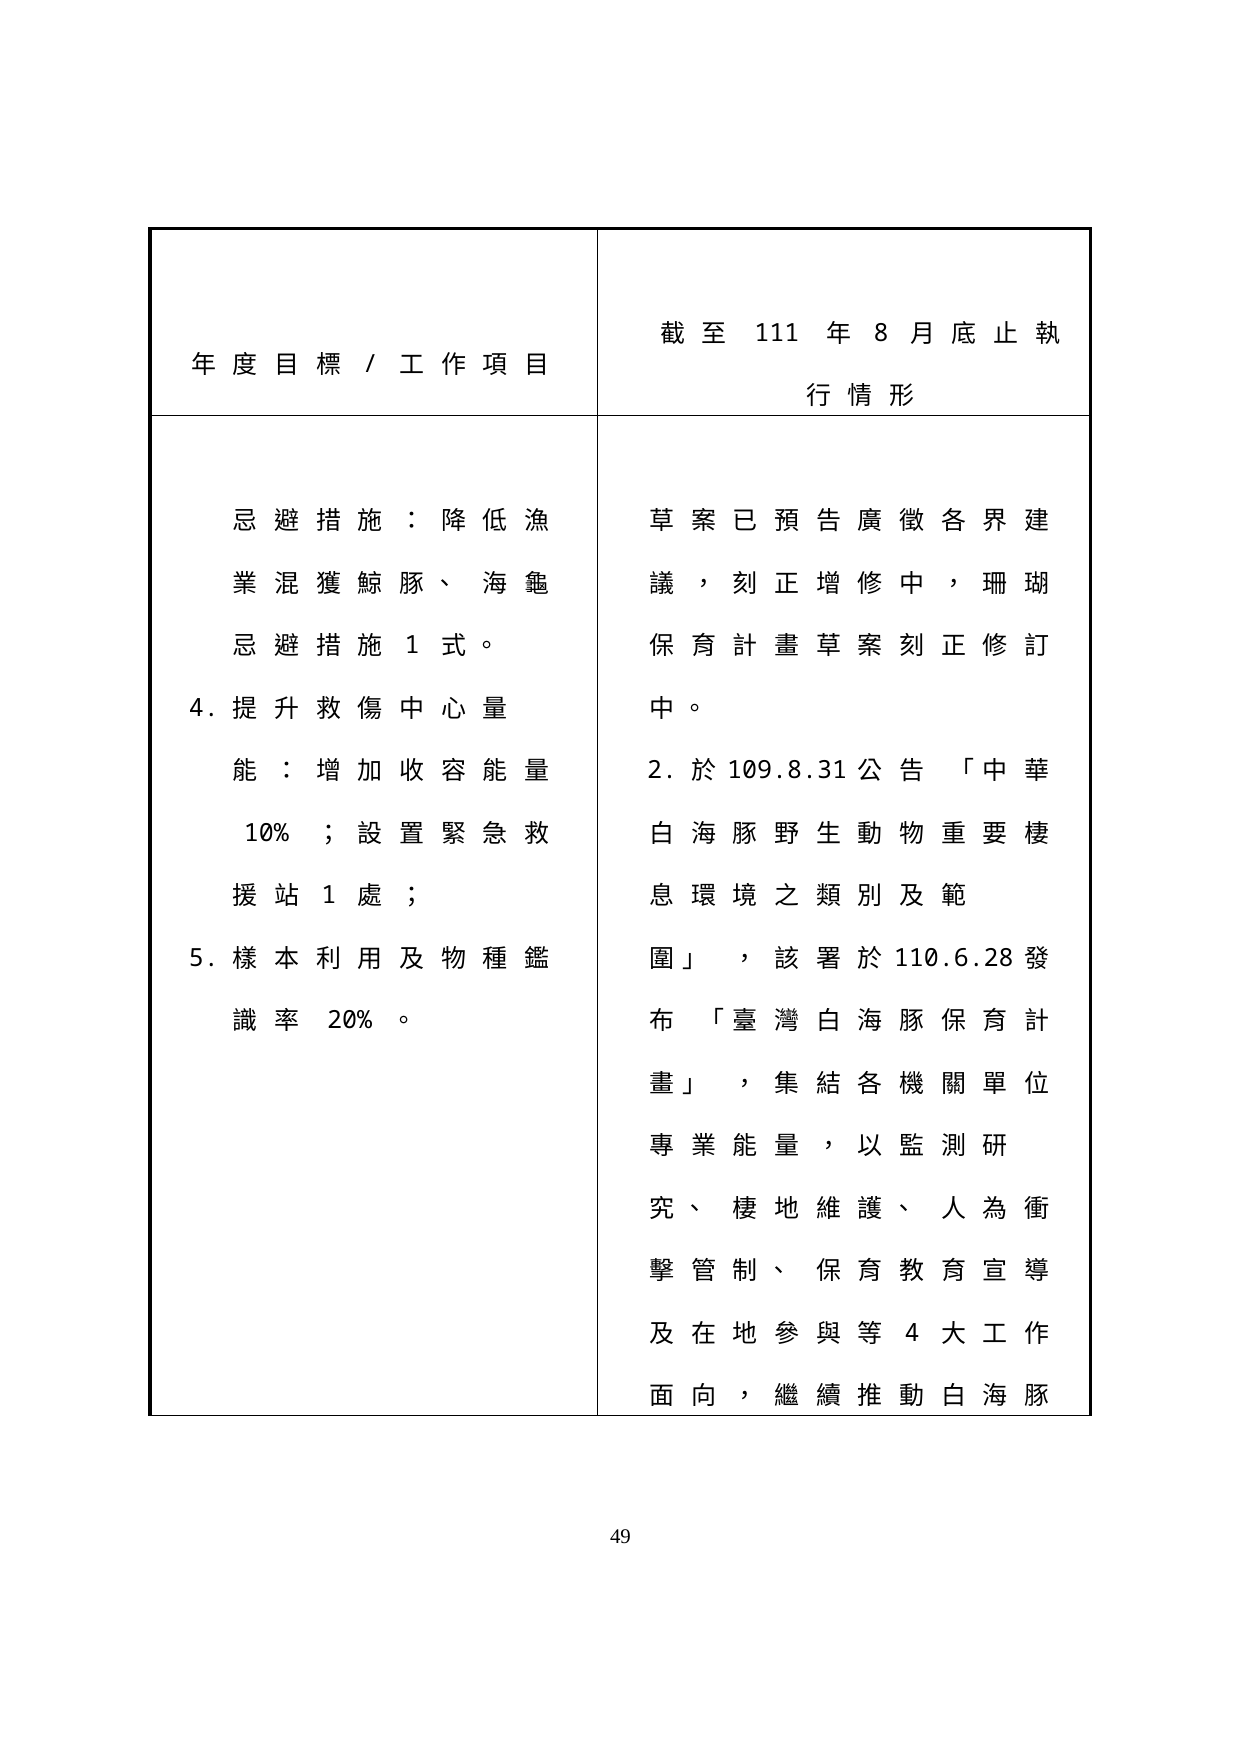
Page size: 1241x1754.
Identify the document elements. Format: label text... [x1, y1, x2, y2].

table_cell 忌避措施：降低漁業混獲鯨豚、海龜忌避措施1式。 4.提升救傷中心量能：增加收容能量10%；設置緊急救援站1處； 5.樣本利用及物種鑑識率20%。 [152, 416, 597, 1415]
table_header 截至111年8月底止執行情形 [598, 230, 1089, 415]
table_header 年度目標/工作項目 [152, 230, 597, 415]
table_cell 草案已預告廣徵各界建議，刻正增修中，珊瑚保育計畫草案刻正修訂中。 2.於109.8.31公告「中華白海豚野生動物重要棲息環境之類別及範圍」，該署於110.6.28發布「臺灣白海豚保育計畫」，集結各機關單位專業能量，以監測研究、棲地維護、人為衝擊管制、保育教育宣導及在地參與等4大工作面向，繼續推動白海豚 [598, 416, 1089, 1415]
